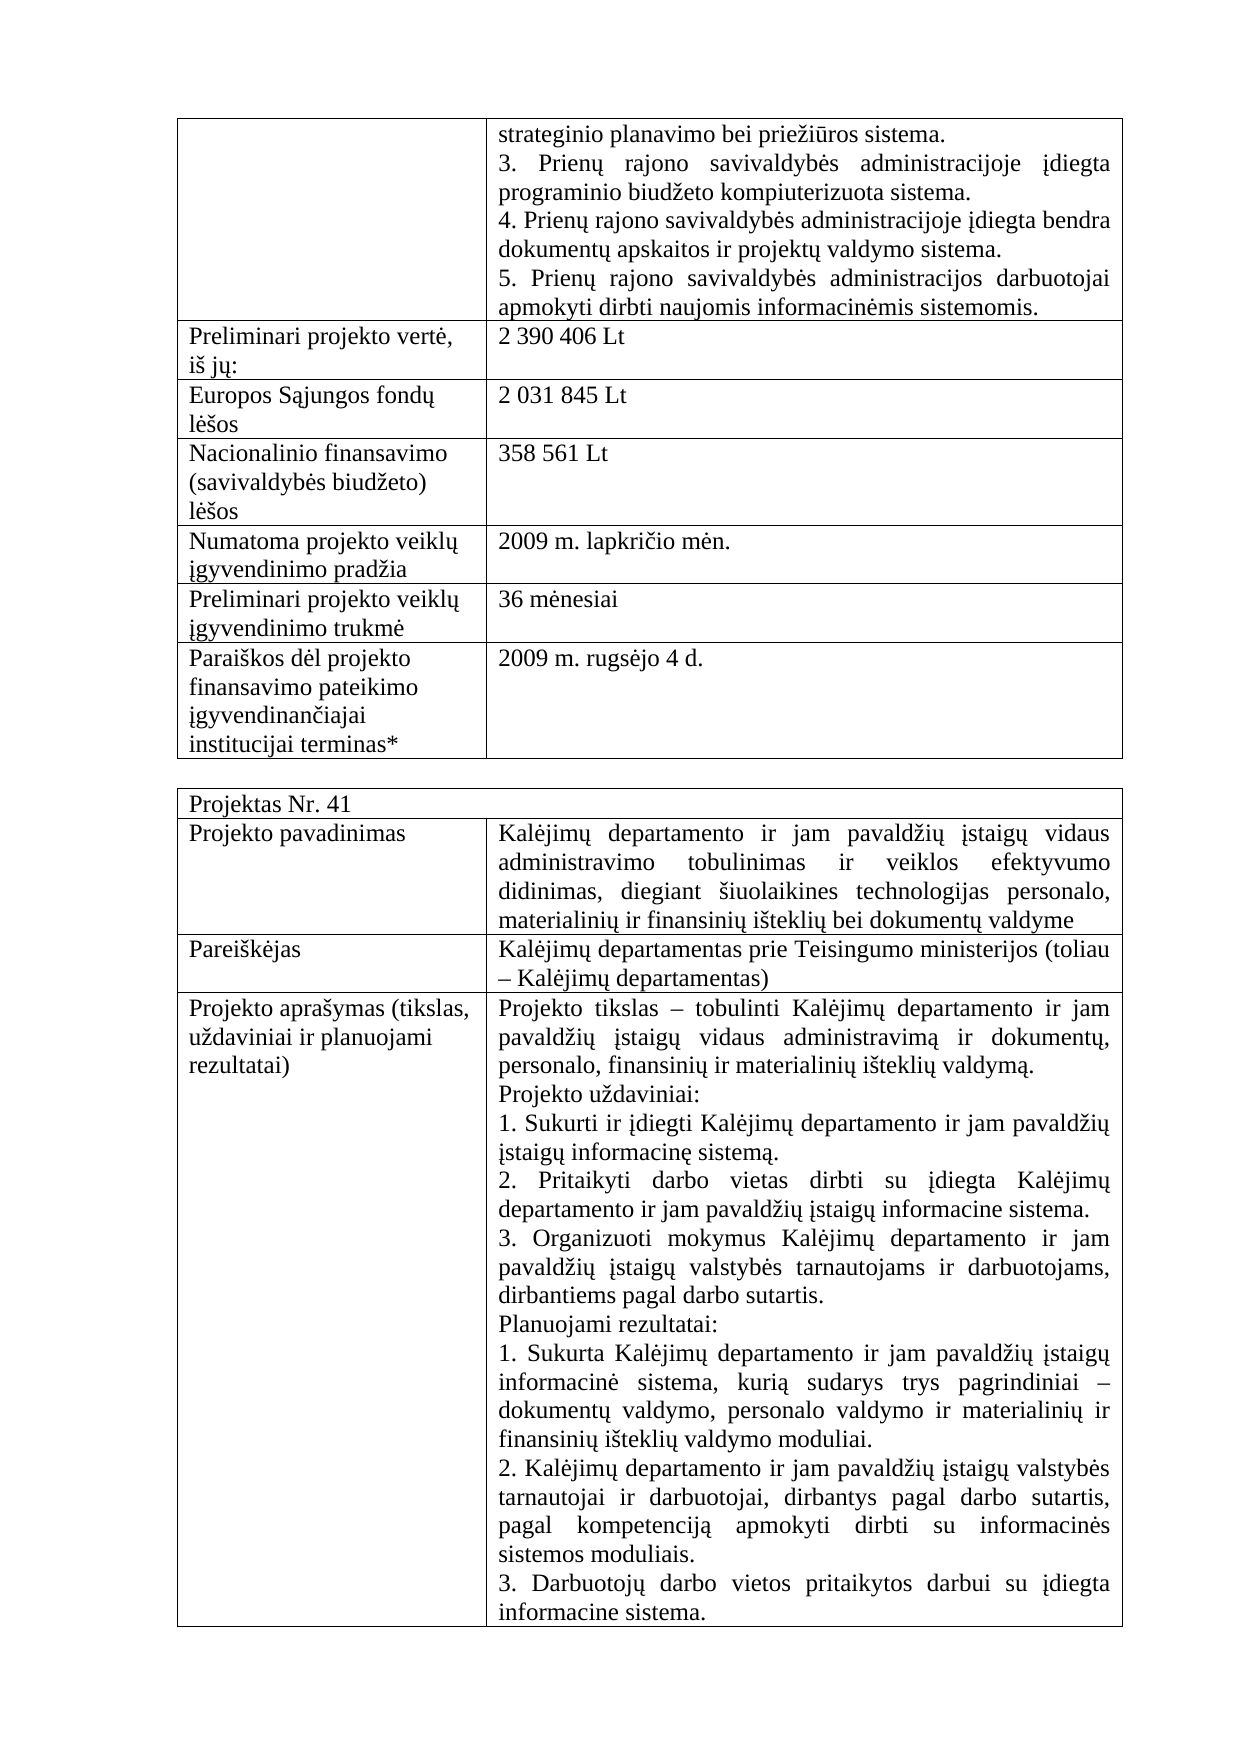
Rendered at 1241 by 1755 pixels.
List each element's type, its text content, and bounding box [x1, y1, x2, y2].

table_cell 2 031 845 Lt [487, 380, 1122, 437]
table_cell Pareiškėjas [178, 935, 486, 992]
table_cell Kalėjimų departamento ir jam pavaldžių įstaigų vidaus administravimo tobulinimas ir veiklos efektyvumo didinimas, diegiant šiuolaikines technologijas personalo, materialinių ir finansinių išteklių bei dokumentų valdyme [487, 819, 1122, 933]
table_cell 36 mėnesiai [487, 584, 1122, 642]
table_cell Projekto tikslas – tobulinti Kalėjimų departamento ir jam pavaldžių įstaigų vidaus administravimą ir dokumentų, personalo, finansinių ir materialinių išteklių valdymą. Projekto uždaviniai: 1. Sukurti ir įdiegti Kalėjimų departamento ir jam pavaldžių įstaigų informacinę sistemą. 2. Pritaikyti darbo vietas dirbti su įdiegta Kalėjimų departamento ir jam pavaldžių įstaigų informacine sistema. 3. Organizuoti mokymus Kalėjimų departamento ir jam pavaldžių įstaigų valstybės tarnautojams ir darbuotojams, dirbantiems pagal darbo sutartis. Planuojami rezultatai: 1. Sukurta Kalėjimų departamento ir jam pavaldžių įstaigų informacinė sistema, kurią sudarys trys pagrindiniai – dokumentų valdymo, personalo valdymo ir materialinių ir finansinių išteklių valdymo moduliai. 2. Kalėjimų departamento ir jam pavaldžių įstaigų valstybės tarnautojai ir darbuotojai, dirbantys pagal darbo sutartis, pagal kompetenciją apmokyti dirbti su informacinės sistemos moduliais. 3. Darbuotojų darbo vietos pritaikytos darbui su įdiegta informacine sistema. [487, 993, 1122, 1626]
table_header Projektas Nr. 41 [178, 789, 1122, 817]
table_cell Preliminari projekto vertė, iš jų: [178, 321, 486, 379]
table_cell Numatoma projekto veiklų įgyvendinimo pradžia [178, 526, 486, 583]
table_cell Nacionalinio finansavimo (savivaldybės biudžeto) lėšos [178, 439, 486, 525]
table_cell Projekto aprašymas (tikslas, uždaviniai ir planuojami rezultatai) [178, 993, 486, 1626]
table_cell Preliminari projekto veiklų įgyvendinimo trukmė [178, 584, 486, 642]
table_cell Kalėjimų departamentas prie Teisingumo ministerijos (toliau – Kalėjimų departamentas) [487, 935, 1122, 992]
table_cell [178, 119, 486, 320]
table_cell 2009 m. rugsėjo 4 d. [487, 643, 1122, 758]
table_cell Paraiškos dėl projekto finansavimo pateikimo įgyvendinančiajai institucijai terminas* [178, 643, 486, 758]
table_cell 358 561 Lt [487, 439, 1122, 525]
table_cell 2009 m. lapkričio mėn. [487, 526, 1122, 583]
table_cell 2 390 406 Lt [487, 321, 1122, 379]
table_cell Europos Sąjungos fondų lėšos [178, 380, 486, 437]
table_cell strateginio planavimo bei priežiūros sistema. 3. Prienų rajono savivaldybės administracijoje įdiegta programinio biudžeto kompiuterizuota sistema. 4. Prienų rajono savivaldybės administracijoje įdiegta bendra dokumentų apskaitos ir projektų valdymo sistema. 5. Prienų rajono savivaldybės administracijos darbuotojai apmokyti dirbti naujomis informacinėmis sistemomis. [487, 119, 1122, 320]
table_cell Projekto pavadinimas [178, 819, 486, 933]
